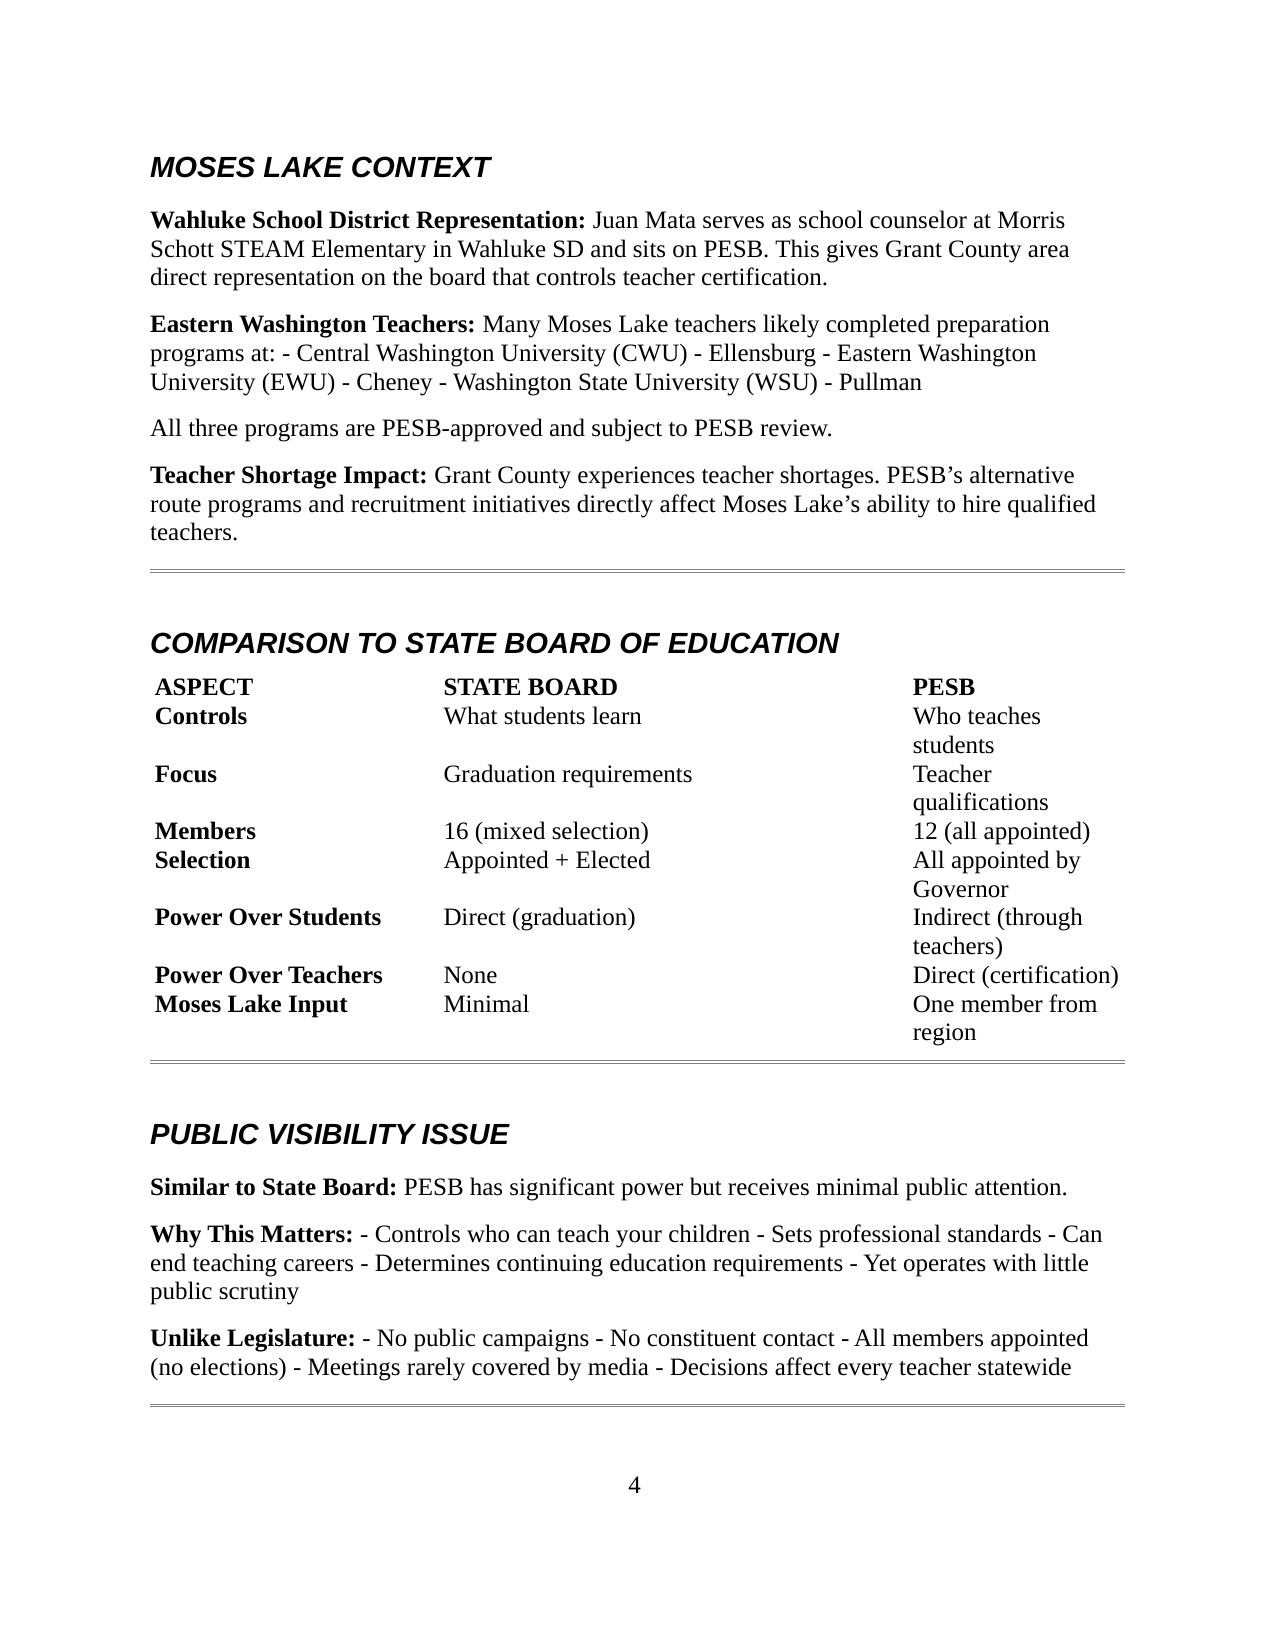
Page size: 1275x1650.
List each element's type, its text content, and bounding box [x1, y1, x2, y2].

table_cell Direct (certification) [908, 960, 1125, 989]
table_header STATE BOARD [439, 673, 908, 701]
subtitle PUBLIC VISIBILITY ISSUE [150, 1117, 1125, 1151]
table_cell Controls [150, 701, 439, 759]
text Wahluke School District Representation: Juan Mata serves as school counselor at Morris Schott STEAM Elementary in Wahluke SD and sits on PESB. This gives Grant County area direct representation on the board that controls teacher certification. [150, 205, 1125, 291]
table_cell 12 (all appointed) [908, 816, 1125, 845]
table_cell Graduation requirements [439, 759, 908, 816]
table_cell None [439, 960, 908, 989]
text Similar to State Board: PESB has significant power but receives minimal public attention. [150, 1172, 1125, 1201]
text Why This Matters: - Controls who can teach your children - Sets professional standards - Can end teaching careers - Determines continuing education requirements - Yet operates with little public scrutiny [150, 1219, 1125, 1305]
table_cell What students learn [439, 701, 908, 759]
table_cell Direct (graduation) [439, 903, 908, 960]
table_cell Focus [150, 759, 439, 816]
table_cell Power Over Teachers [150, 960, 439, 989]
table_cell Minimal [439, 989, 908, 1046]
table_cell Selection [150, 845, 439, 902]
text Eastern Washington Teachers: Many Moses Lake teachers likely completed preparation programs at: - Central Washington University (CWU) - Ellensburg - Eastern Washington University (EWU) - Cheney - Washington State University (WSU) - Pullman [150, 309, 1125, 395]
table_cell All appointed by Governor [908, 845, 1125, 902]
table_cell Indirect (through teachers) [908, 903, 1125, 960]
table_cell Appointed + Elected [439, 845, 908, 902]
table_header ASPECT [150, 673, 439, 701]
table_header PESB [908, 673, 1125, 701]
subtitle MOSES LAKE CONTEXT [150, 150, 1125, 183]
text Teacher Shortage Impact: Grant County experiences teacher shortages. PESB’s alternative route programs and recruitment initiatives directly affect Moses Lake’s ability to hire qualified teachers. [150, 460, 1125, 546]
text Unlike Legislature: - No public campaigns - No constituent contact - All members appointed (no elections) - Meetings rarely covered by media - Decisions affect every teacher statewide [150, 1323, 1125, 1381]
table_cell Teacher qualifications [908, 759, 1125, 816]
table_cell Who teaches students [908, 701, 1125, 759]
text All three programs are PESB-approved and subject to PESB review. [150, 413, 1125, 442]
table_cell One member from region [908, 989, 1125, 1046]
table_cell Members [150, 816, 439, 845]
table_cell 16 (mixed selection) [439, 816, 908, 845]
table_cell Power Over Students [150, 903, 439, 960]
subtitle COMPARISON TO STATE BOARD OF EDUCATION [150, 626, 1125, 660]
table_cell Moses Lake Input [150, 989, 439, 1046]
